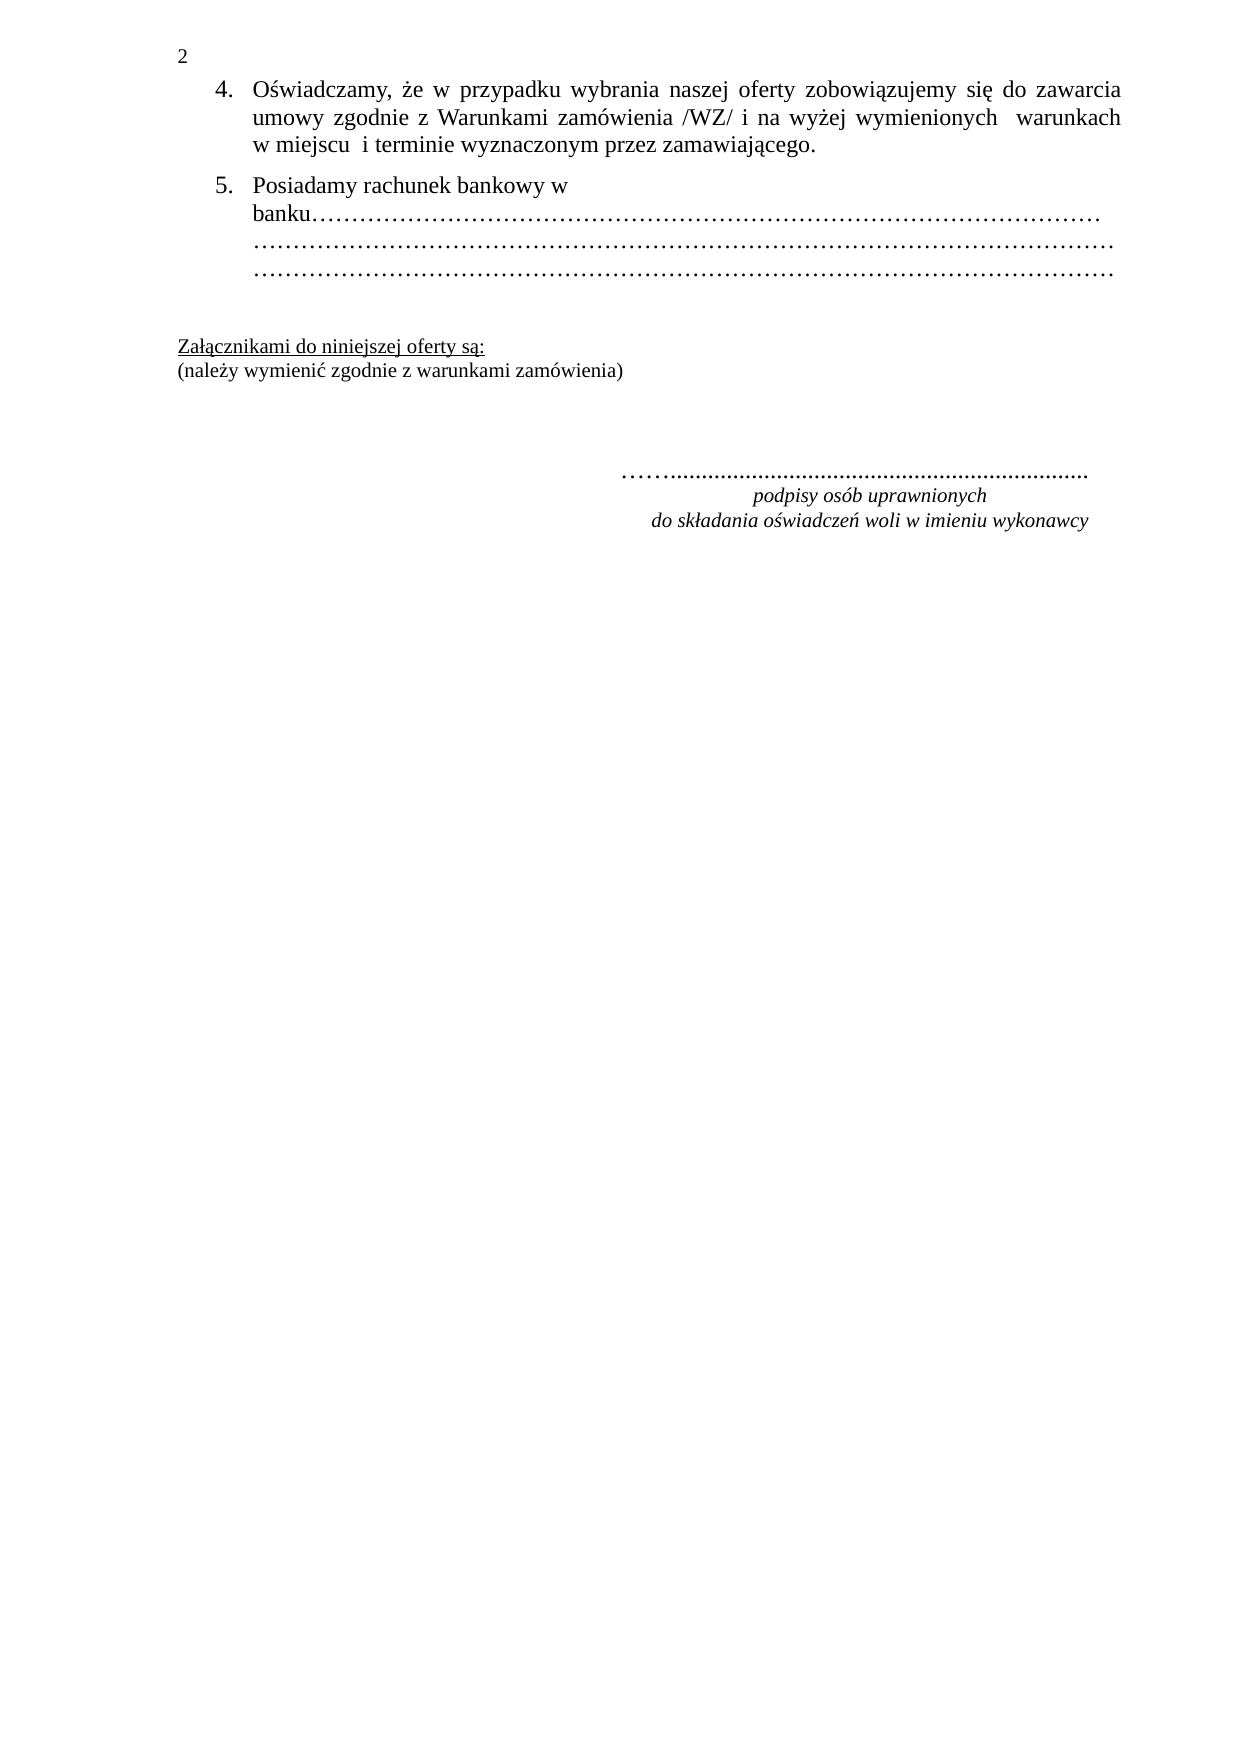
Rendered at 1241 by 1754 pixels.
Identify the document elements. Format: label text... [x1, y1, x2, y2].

text ……................................................................... [546, 455, 1122, 483]
list Posiadamy rachunek bankowy w banku……………………………………………………………………………………………………………………………………………………………………………………………………………………………………………………………………………………… [215, 170, 1122, 282]
text Załącznikami do niniejszej oferty są: [177, 334, 1122, 358]
list Oświadczamy, że w przypadku wybrania naszej oferty zobowiązujemy się do zawarcia umowy zgodnie z Warunkami zamówienia /WZ/ i na wyżej wymienionych warunkach w miejscu i terminie wyznaczonym przez zamawiającego. [215, 74, 1122, 158]
subtitle podpisy osób uprawnionych [177, 483, 1122, 507]
text (należy wymienić zgodnie z warunkami zamówienia) [177, 358, 1122, 382]
text do składania oświadczeń woli w imieniu wykonawcy [177, 507, 1122, 532]
